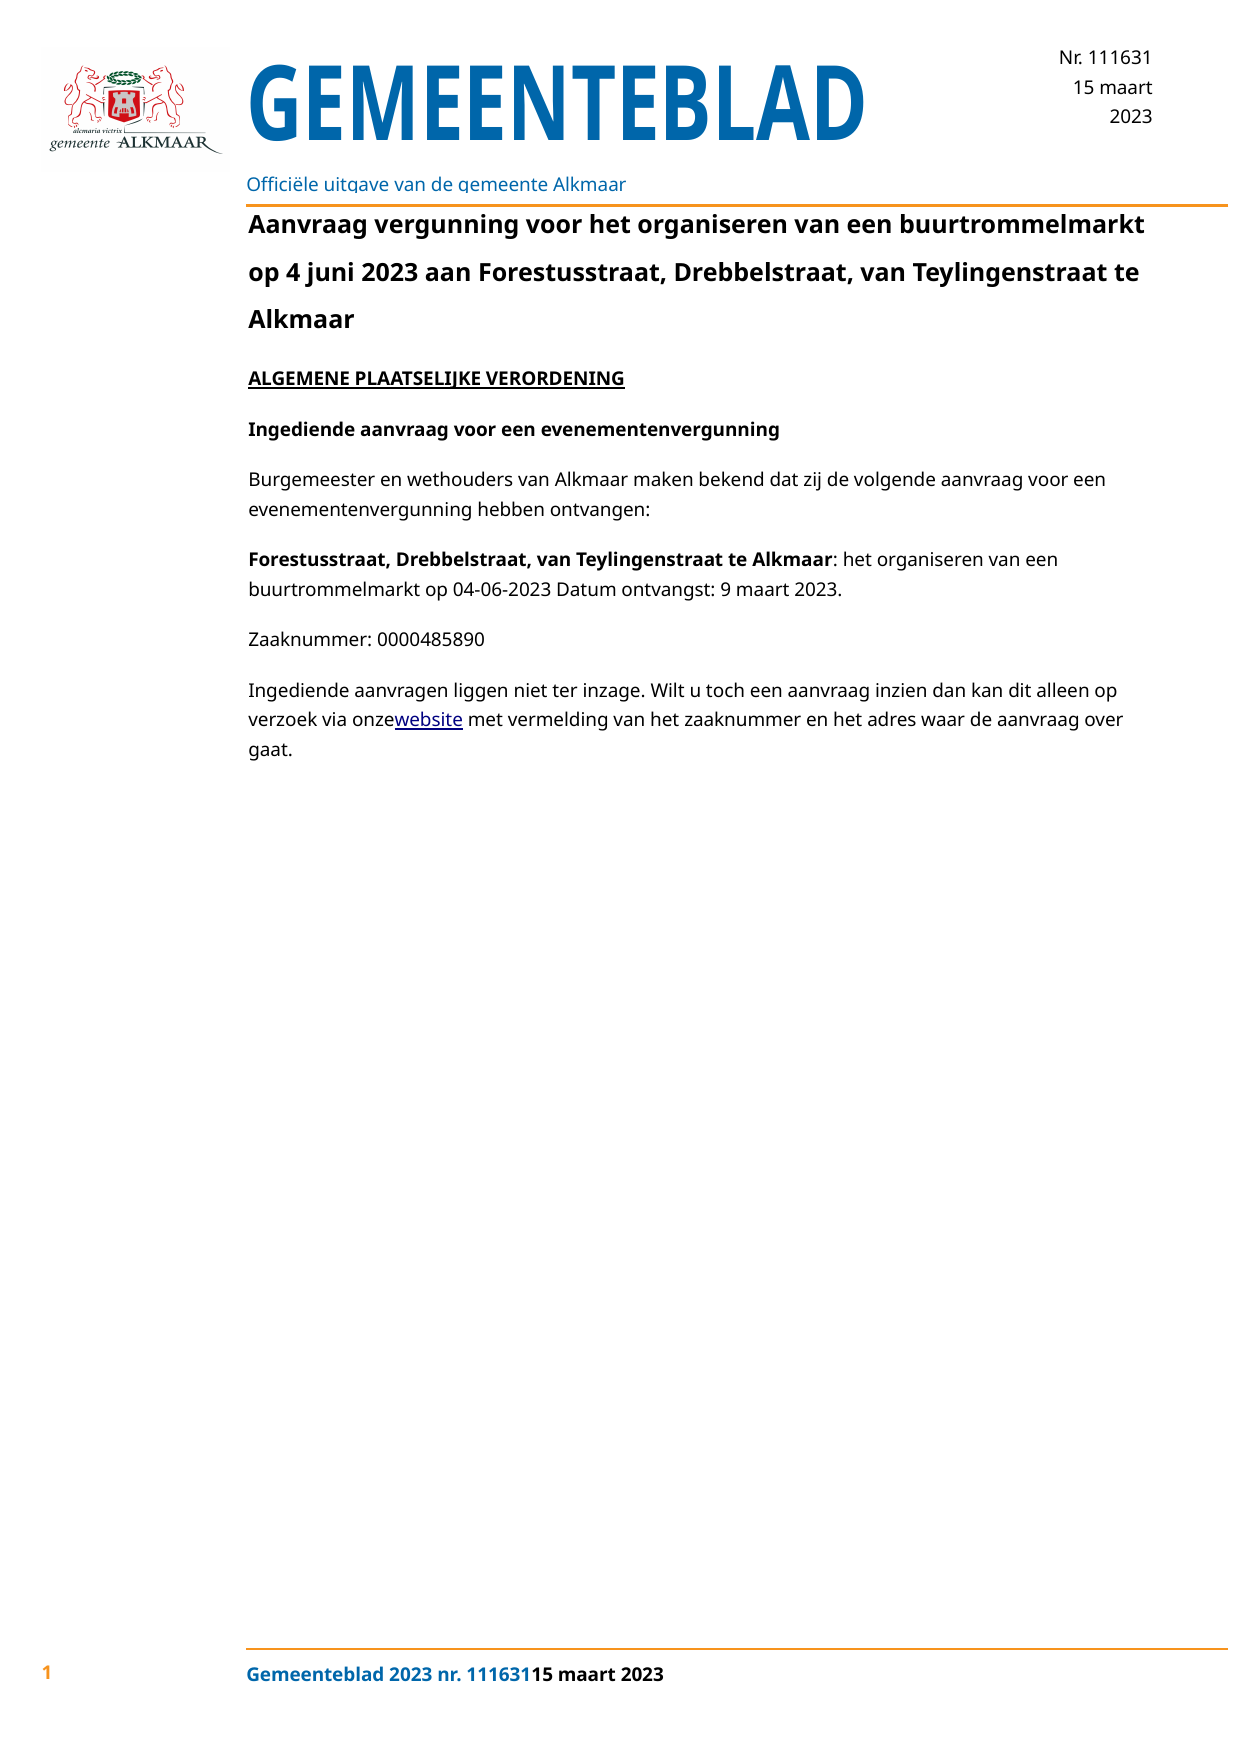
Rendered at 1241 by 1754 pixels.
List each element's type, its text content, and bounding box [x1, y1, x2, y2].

text Aanvraag vergunning voor het organiseren van een buurtrommelmarkt op 4 juni 2023 aan Forestusstraat, Drebbelstraat, van Teylingenstraat te Alkmaar [248, 207, 1152, 336]
text Ingediende aanvragen liggen niet ter inzage. Wilt u toch een aanvraag inzien dan kan dit alleen op verzoek via onzewebsite met vermelding van het zaaknummer en het adres waar de aanvraag over gaat. [248, 677, 1152, 762]
text Zaaknummer: 0000485890 [248, 626, 1152, 652]
text ALGEMENE PLAATSELIJKE VERORDENING [248, 366, 1152, 391]
text Burgemeester en wethouders van Alkmaar maken bekend dat zij de volgende aanvraag voor een evenementenvergunning hebben ontvangen: [248, 466, 1152, 522]
text Ingediende aanvraag voor een evenementenvergunning [248, 416, 1152, 442]
picture [41, 47, 231, 172]
text Forestusstraat, Drebbelstraat, van Teylingenstraat te Alkmaar: het organiseren van een buurtrommelmarkt op 04-06-2023 Datum ontvangst: 9 maart 2023. [248, 546, 1152, 602]
